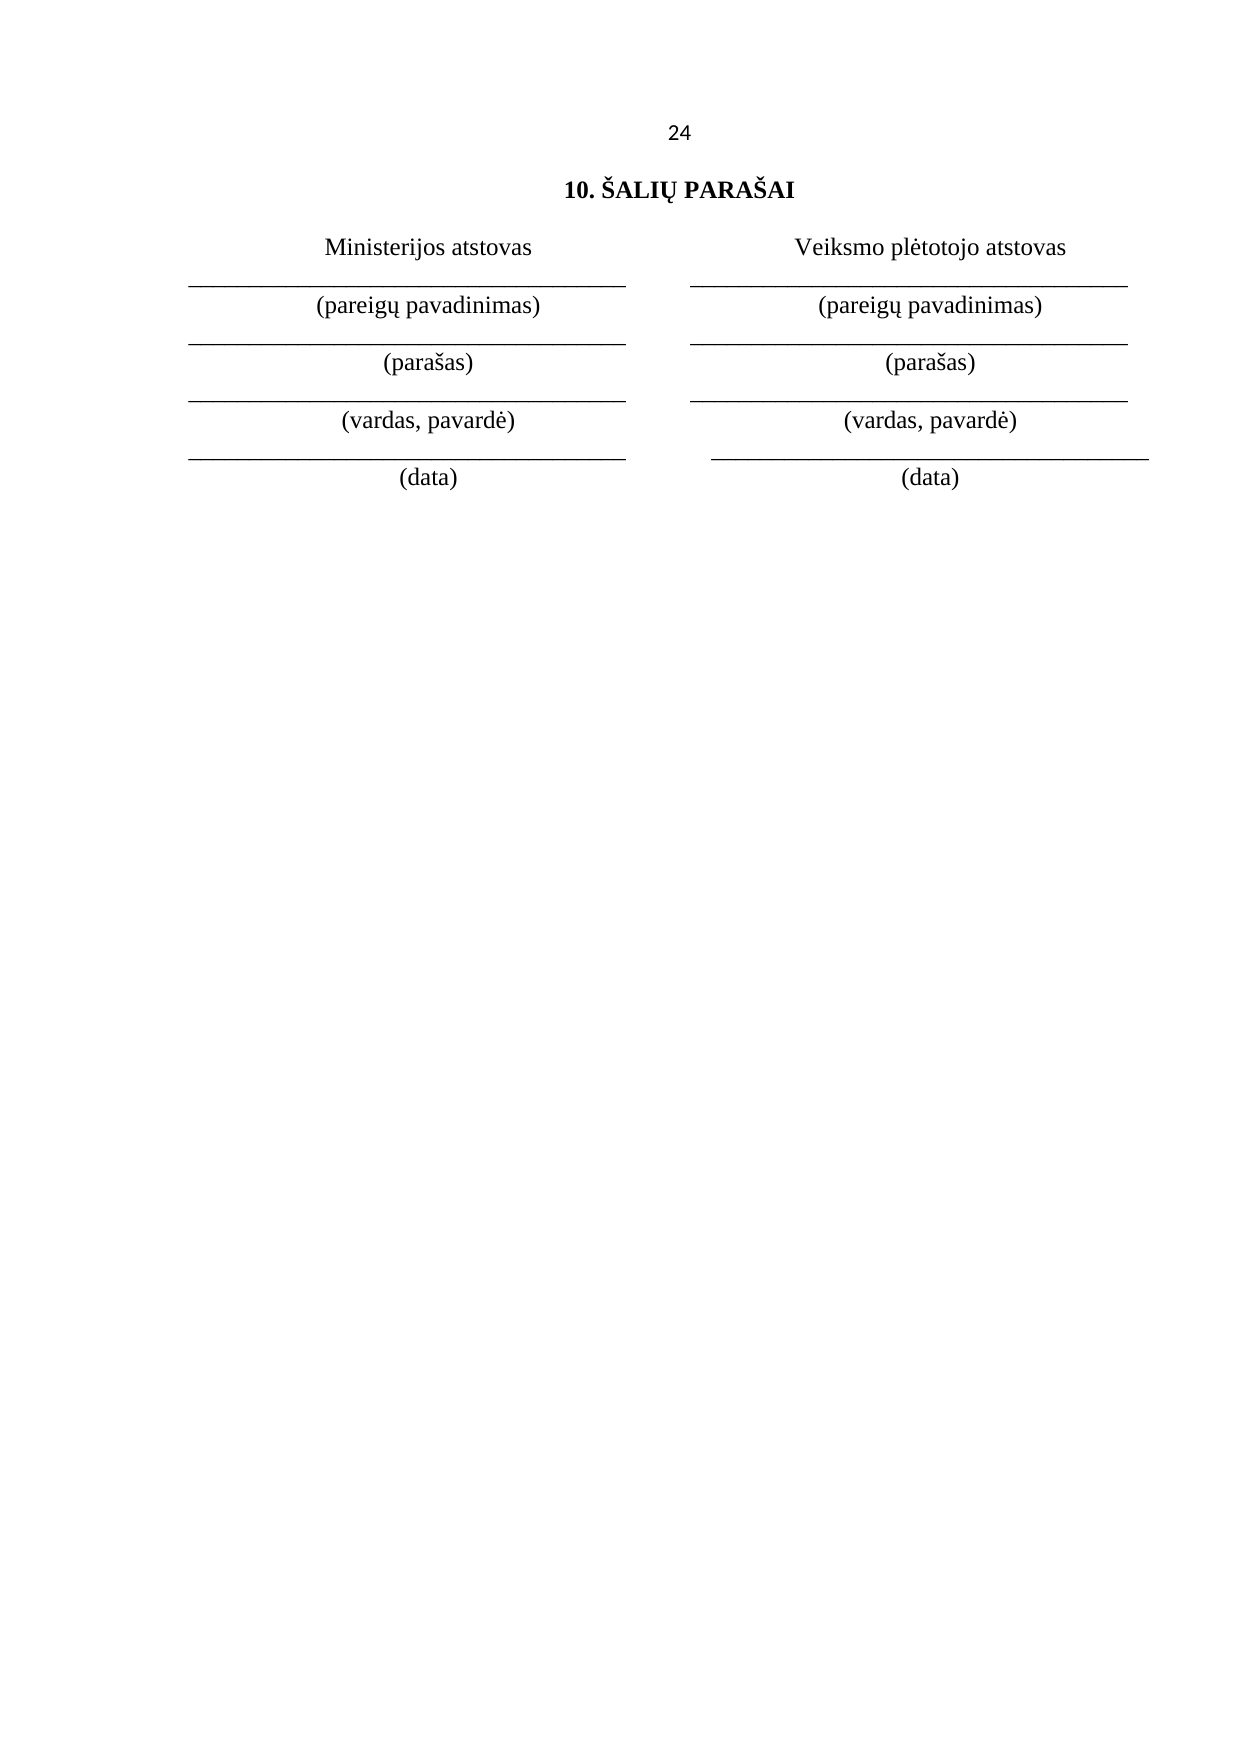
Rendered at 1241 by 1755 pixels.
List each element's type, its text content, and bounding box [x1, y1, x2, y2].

table_cell (parašas) [679, 319, 1181, 376]
table_cell (pareigų pavadinimas) [679, 261, 1181, 319]
table_header Veiksmo plėtotojo atstovas [679, 233, 1181, 261]
table_cell (vardas, pavardė) (data) [679, 376, 1181, 491]
table_cell (pareigų pavadinimas) [177, 261, 679, 319]
table_header Ministerijos atstovas [177, 233, 679, 261]
table_cell (vardas, pavardė) (data) [177, 376, 679, 491]
text 10. ŠALIŲ PARAŠAI [177, 175, 1181, 204]
table_cell (parašas) [177, 319, 679, 376]
